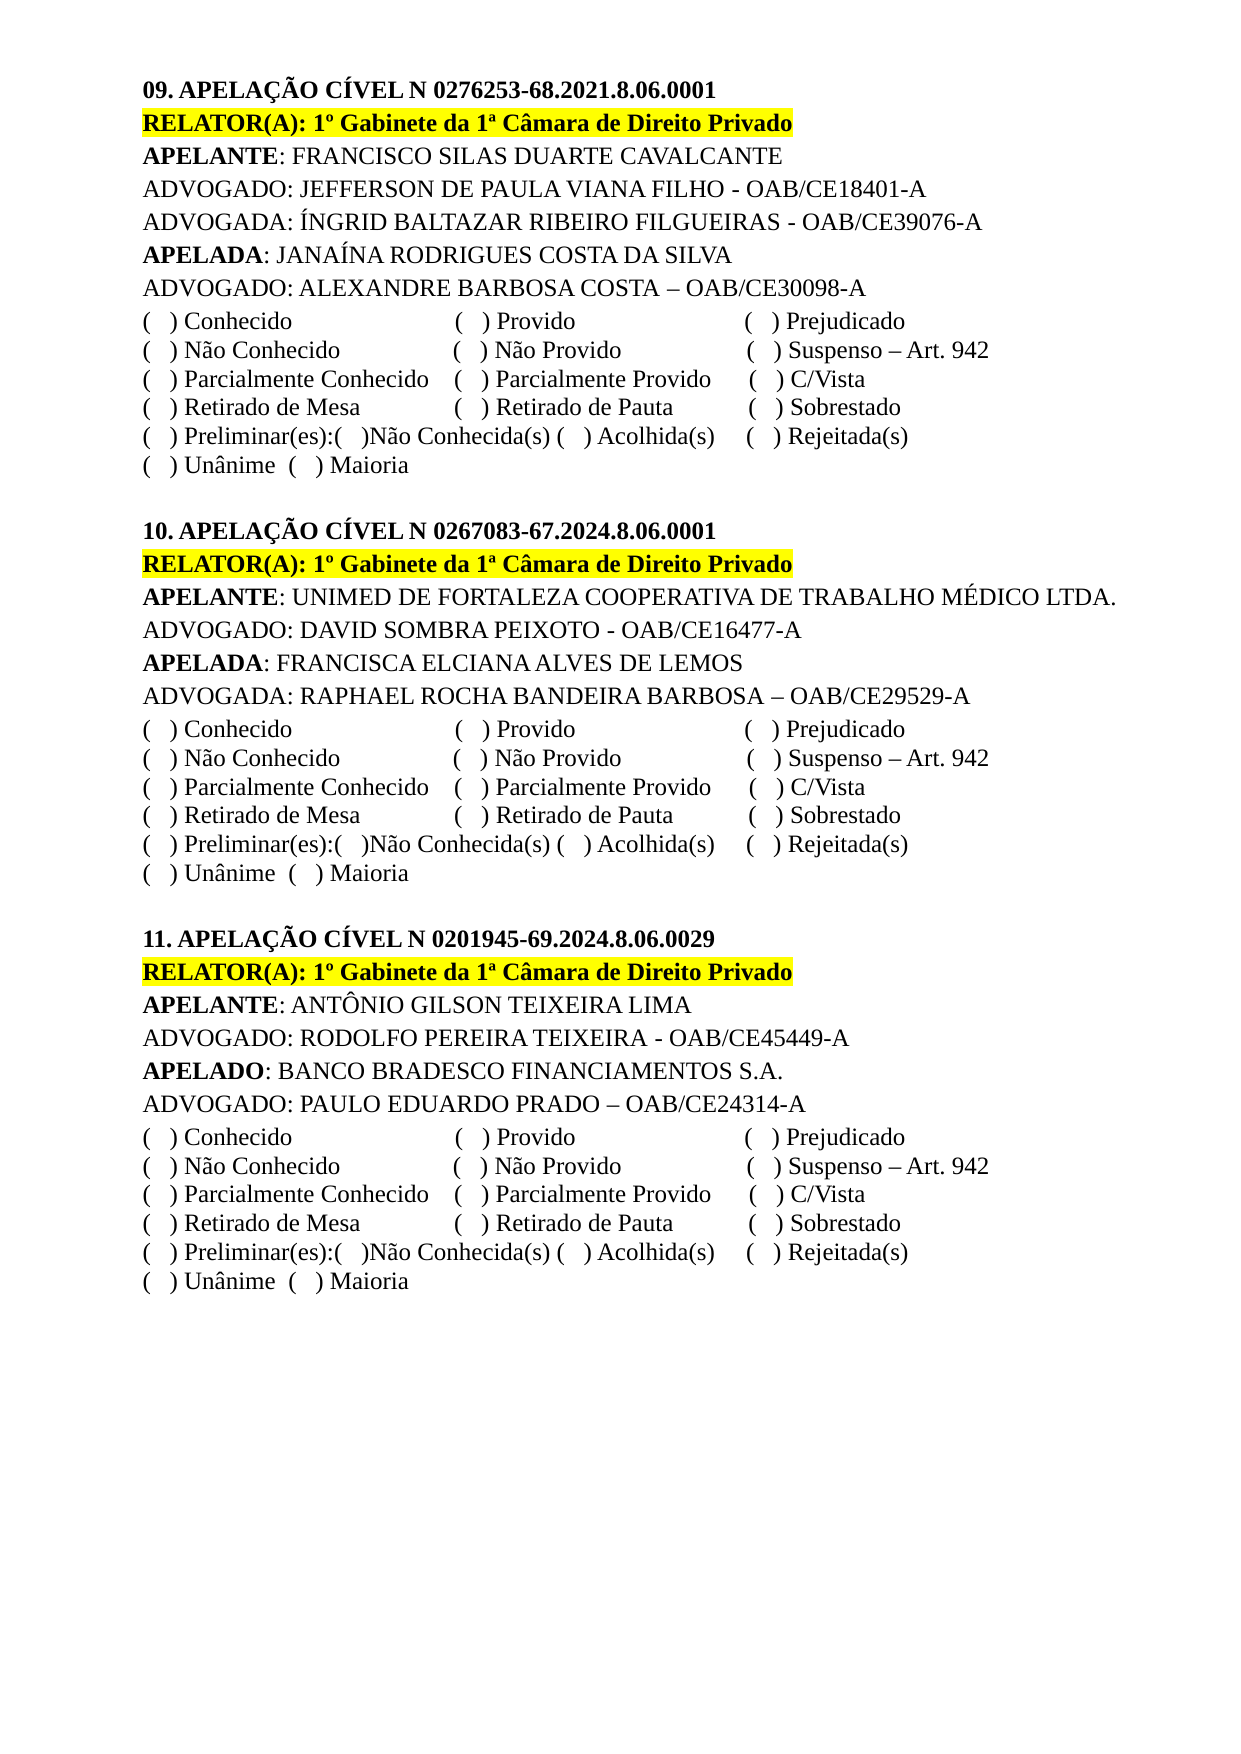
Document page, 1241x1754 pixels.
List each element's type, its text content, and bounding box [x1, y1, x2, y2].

text ( ) Conhecido ( ) Provido ( ) Prejudicado [142, 306, 1141, 335]
text ( ) Não Conhecido ( ) Não Provido ( ) Suspenso – Art. 942 [142, 743, 1158, 772]
text ( ) Parcialmente Conhecido ( ) Parcialmente Provido ( ) C/Vista [142, 772, 1158, 800]
text ( ) Conhecido ( ) Provido ( ) Prejudicado [142, 714, 1141, 743]
text ( ) Unânime ( ) Maioria [142, 1266, 1141, 1361]
text ( ) Conhecido ( ) Provido ( ) Prejudicado [142, 1122, 1141, 1151]
text ( ) Não Conhecido ( ) Não Provido ( ) Suspenso – Art. 942 [142, 1151, 1158, 1179]
text ( ) Preliminar(es):( )Não Conhecida(s) ( ) Acolhida(s) ( ) Rejeitada(s) [142, 421, 1158, 450]
text ( ) Unânime ( ) Maioria 10. APELAÇÃO CÍVEL N 0267083-67.2024.8.06.0001 RELATOR(A): 1º Gabinete da 1ª Câmara de Direito Privado APELANTE: UNIMED DE FORTALEZA COOPERATIVA DE TRABALHO MÉDICO LTDA. ADVOGADO: DAVID SOMBRA PEIXOTO - OAB/CE16477-A APELADA: FRANCISCA ELCIANA ALVES DE LEMOS ADVOGADA: RAPHAEL ROCHA BANDEIRA BARBOSA – OAB/CE29529-A [142, 450, 1141, 710]
text ( ) Retirado de Mesa ( ) Retirado de Pauta ( ) Sobrestado [142, 800, 1158, 829]
text ( ) Unânime ( ) Maioria 11. APELAÇÃO CÍVEL N 0201945-69.2024.8.06.0029 RELATOR(A): 1º Gabinete da 1ª Câmara de Direito Privado APELANTE: ANTÔNIO GILSON TEIXEIRA LIMA ADVOGADO: RODOLFO PEREIRA TEIXEIRA - OAB/CE45449-A APELADO: BANCO BRADESCO FINANCIAMENTOS S.A. ADVOGADO: PAULO EDUARDO PRADO – OAB/CE24314-A [142, 858, 1141, 1118]
text ( ) Retirado de Mesa ( ) Retirado de Pauta ( ) Sobrestado [142, 1208, 1158, 1237]
text ( ) Não Conhecido ( ) Não Provido ( ) Suspenso – Art. 942 [142, 335, 1158, 364]
text ( ) Retirado de Mesa ( ) Retirado de Pauta ( ) Sobrestado [142, 392, 1158, 421]
text ( ) Preliminar(es):( )Não Conhecida(s) ( ) Acolhida(s) ( ) Rejeitada(s) [142, 829, 1158, 858]
text 09. APELAÇÃO CÍVEL N 0276253-68.2021.8.06.0001 RELATOR(A): 1º Gabinete da 1ª Câmara de Direito Privado APELANTE: FRANCISCO SILAS DUARTE CAVALCANTE ADVOGADO: JEFFERSON DE PAULA VIANA FILHO - OAB/CE18401-A ADVOGADA: ÍNGRID BALTAZAR RIBEIRO FILGUEIRAS - OAB/CE39076-A APELADA: JANAÍNA RODRIGUES COSTA DA SILVA ADVOGADO: ALEXANDRE BARBOSA COSTA – OAB/CE30098-A [142, 75, 1141, 302]
text ( ) Preliminar(es):( )Não Conhecida(s) ( ) Acolhida(s) ( ) Rejeitada(s) [142, 1237, 1158, 1266]
text ( ) Parcialmente Conhecido ( ) Parcialmente Provido ( ) C/Vista [142, 1179, 1158, 1208]
text ( ) Parcialmente Conhecido ( ) Parcialmente Provido ( ) C/Vista [142, 364, 1158, 392]
